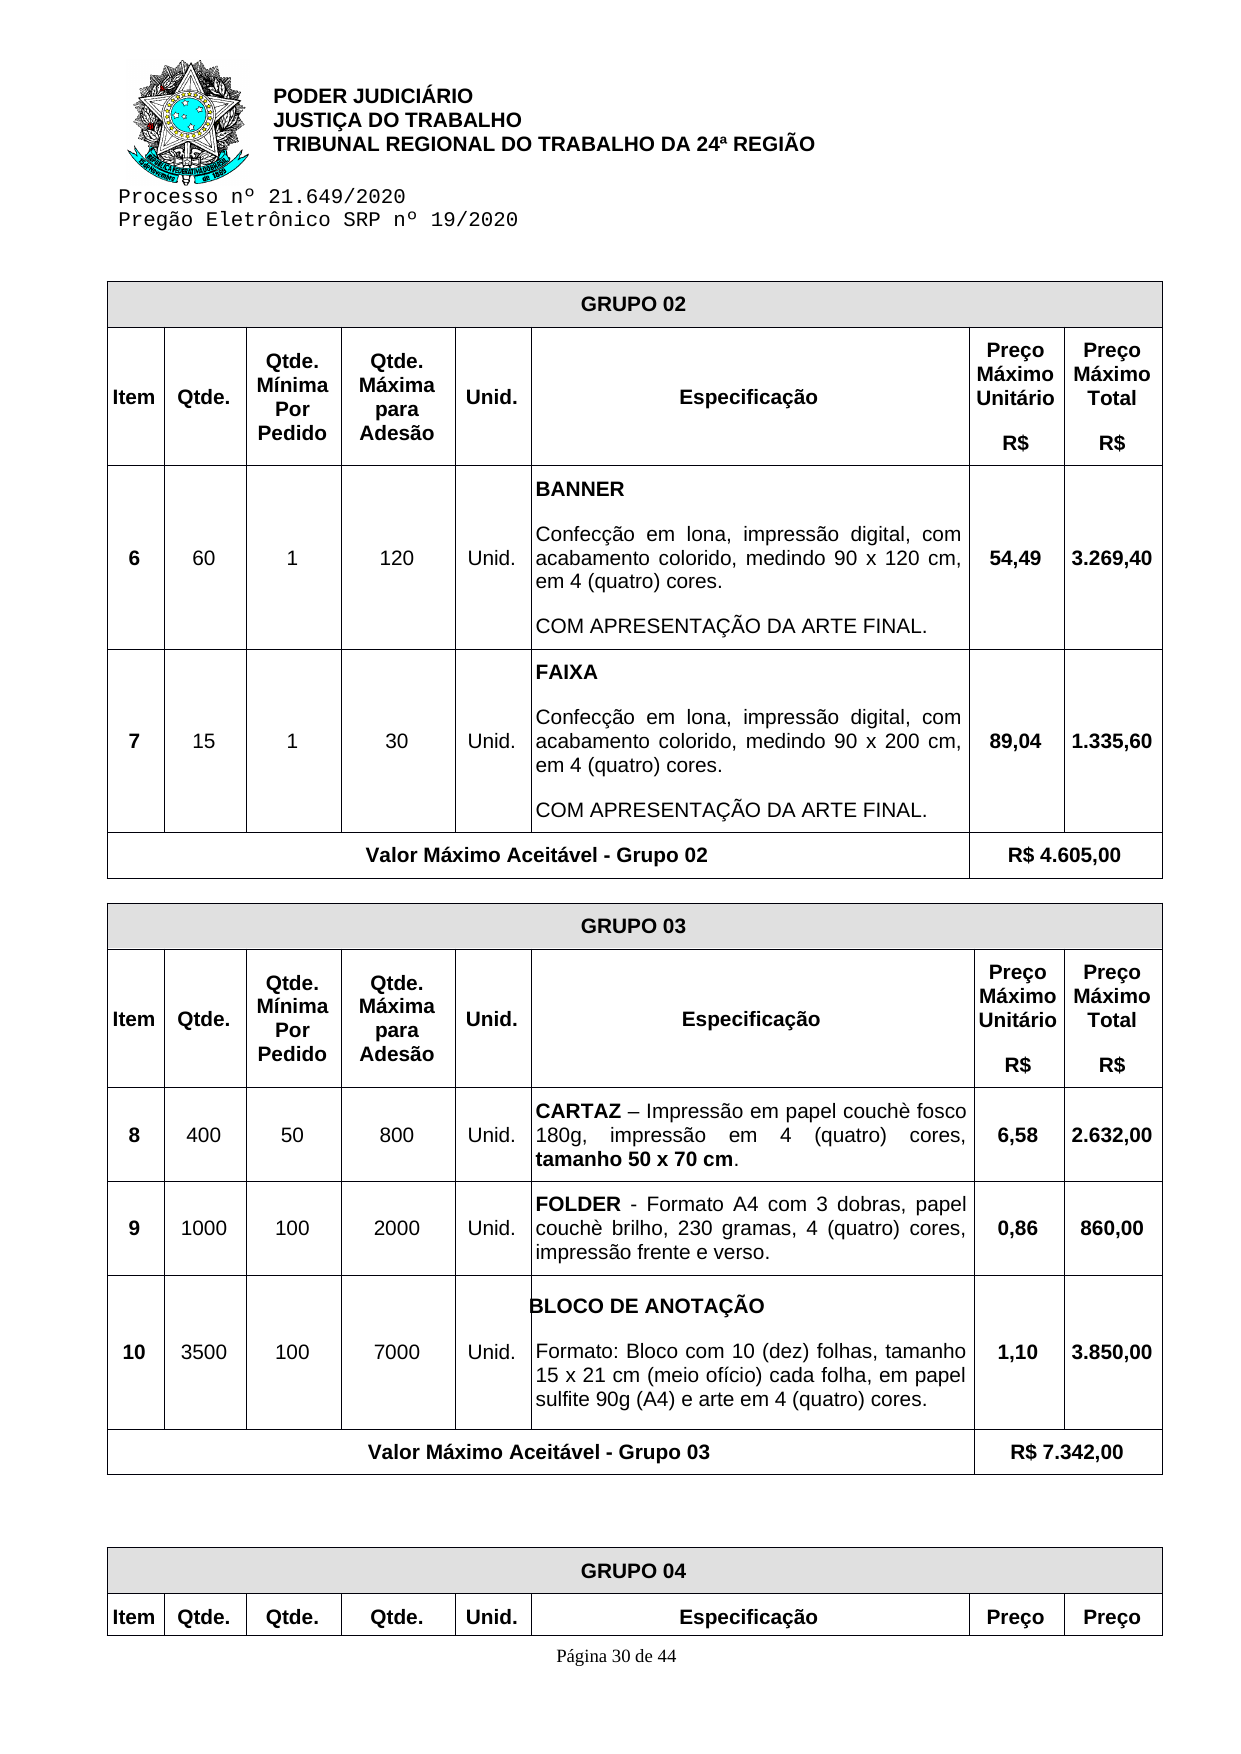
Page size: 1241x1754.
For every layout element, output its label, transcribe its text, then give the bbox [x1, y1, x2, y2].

table_cell 1 [247, 650, 341, 832]
table_cell 1000 [165, 1182, 246, 1274]
table_cell 15 [165, 650, 246, 832]
table_cell Unid. [456, 1594, 531, 1635]
table_cell BANNER Confecção em lona, impressão digital, com acabamento colorido, medindo 90 x 120 cm, em 4 (quatro) cores. COM APRESENTAÇÃO DA ARTE FINAL. [532, 466, 969, 648]
table_cell 860,00 [1065, 1182, 1162, 1274]
table_cell 1 [247, 466, 341, 648]
table_cell Unid. [456, 650, 531, 832]
table_cell Preço Máximo Total R$ [1065, 950, 1162, 1087]
table_cell R$ 4.605,00 [970, 833, 1162, 878]
table_cell 7000 [342, 1276, 455, 1428]
table_cell 6,58 [975, 1088, 1064, 1181]
table_cell Valor Máximo Aceitável - Grupo 02 [108, 833, 969, 878]
table_cell Qtde. Mínima Por Pedido [247, 328, 341, 465]
table_cell Unid. [456, 1088, 531, 1181]
table_cell Unid. [456, 1182, 531, 1274]
table_header GRUPO 04 [108, 1548, 1162, 1593]
table_cell FOLDER - Formato A4 com 3 dobras, papel couchè brilho, 230 gramas, 4 (quatro) cores, impressão frente e verso. [532, 1182, 974, 1274]
table_cell Item [108, 1594, 164, 1635]
table_cell Qtde. [165, 328, 246, 465]
table_cell Preço [1065, 1594, 1162, 1635]
table_cell Preço Máximo Total R$ [1065, 328, 1162, 465]
table_cell 100 [247, 1276, 341, 1428]
table_cell 7 [108, 650, 164, 832]
table_cell Especificação [532, 1594, 969, 1635]
table_cell CARTAZ – Impressão em papel couchè fosco 180g, impressão em 4 (quatro) cores, tamanho 50 x 70 cm. [532, 1088, 974, 1181]
table_cell 2000 [342, 1182, 455, 1274]
table_cell 1.335,60 [1065, 650, 1162, 832]
table_header GRUPO 03 [108, 904, 1162, 948]
table_cell Qtde. Mínima Por Pedido [247, 950, 341, 1087]
table_cell Preço [970, 1594, 1064, 1635]
table_cell 60 [165, 466, 246, 648]
table_cell Unid. [456, 950, 531, 1087]
picture [126, 59, 251, 186]
table_cell Preço Máximo Unitário R$ [975, 950, 1064, 1087]
table_cell 100 [247, 1182, 341, 1274]
table_cell 400 [165, 1088, 246, 1181]
table_cell 120 [342, 466, 455, 648]
table_cell 3.269,40 [1065, 466, 1162, 648]
table_cell Qtde. [247, 1594, 341, 1635]
table_cell 3500 [165, 1276, 246, 1428]
table_cell Qtde. [165, 950, 246, 1087]
table_cell 30 [342, 650, 455, 832]
table_cell FAIXA Confecção em lona, impressão digital, com acabamento colorido, medindo 90 x 200 cm, em 4 (quatro) cores. COM APRESENTAÇÃO DA ARTE FINAL. [532, 650, 969, 832]
table_cell Valor Máximo Aceitável - Grupo 03 [108, 1430, 974, 1474]
table_cell 2.632,00 [1065, 1088, 1162, 1181]
table_cell Unid. [456, 466, 531, 648]
table_cell Preço Máximo Unitário R$ [970, 328, 1064, 465]
table_cell 1,10 [975, 1276, 1064, 1428]
table_cell 800 [342, 1088, 455, 1181]
table_cell 9 [108, 1182, 164, 1274]
table_cell Qtde. [165, 1594, 246, 1635]
table_cell 50 [247, 1088, 341, 1181]
table_cell 6 [108, 466, 164, 648]
table_cell 8 [108, 1088, 164, 1181]
table_cell R$ 7.342,00 [975, 1430, 1162, 1474]
table_cell 10 [108, 1276, 164, 1428]
table_cell Especificação [532, 950, 974, 1087]
table_cell 89,04 [970, 650, 1064, 832]
table_cell 54,49 [970, 466, 1064, 648]
table_cell Especificação [532, 328, 969, 465]
table_cell 3.850,00 [1065, 1276, 1162, 1428]
table_cell Qtde. Máxima para Adesão [342, 950, 455, 1087]
table_cell 0,86 [975, 1182, 1064, 1274]
table_cell Item [108, 950, 164, 1087]
table_cell Unid. [456, 328, 531, 465]
table_cell Qtde. [342, 1594, 455, 1635]
table_cell Unid. [456, 1276, 531, 1428]
table_header GRUPO 02 [108, 282, 1162, 327]
table_cell Qtde. Máxima para Adesão [342, 328, 455, 465]
table_cell Item [108, 328, 164, 465]
table_cell BLOCO DE ANOTAÇÃO Formato: Bloco com 10 (dez) folhas, tamanho 15 x 21 cm (meio ofício) cada folha, em papel sulfite 90g (A4) e arte em 4 (quatro) cores. [532, 1276, 974, 1428]
